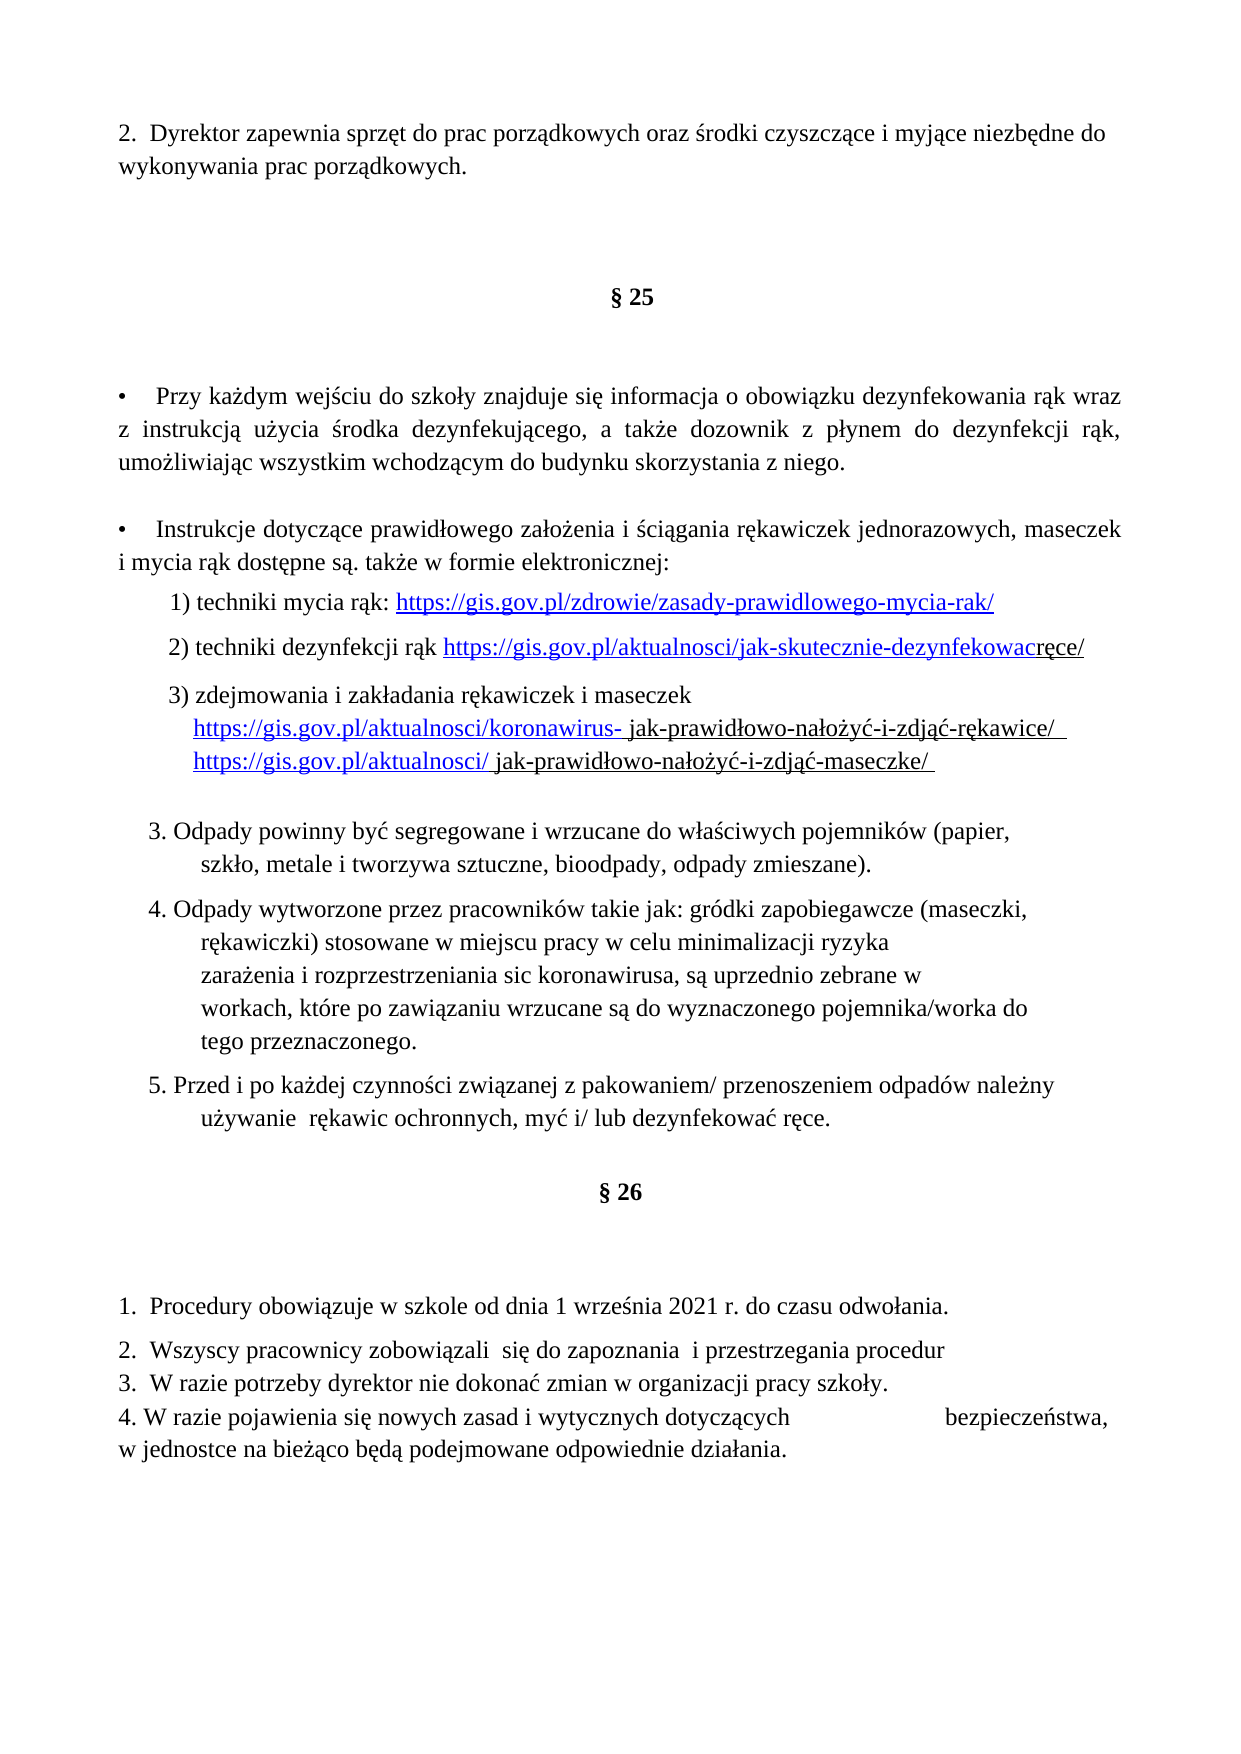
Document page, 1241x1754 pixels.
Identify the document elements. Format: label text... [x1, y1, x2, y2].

text 3) zdejmowania i zakładania rękawiczek i maseczek https://gis.gov.pl/aktualnosci/koronawirus- jak-prawidłowo-nałożyć-i-zdjąć-rękawice/ https://gis.gov.pl/aktualnosci/ jak-prawidłowo-nałożyć-i-zdjąć-maseczke/ [156, 680, 1099, 774]
list Przy każdym wejściu do szkoły znajduje się informacja o obowiązku dezynfekowania rąk wraz z instrukcją użycia środka dezynfekującego, a także dozownik z płynem do dezynfekcji rąk, umożliwiając wszystkim wchodzącym do budynku skorzystania z niego. [81, 381, 1122, 476]
text 4. W razie pojawienia się nowych zasad i wytycznych dotyczących bezpieczeństwa, w jednostce na bieżąco będą podejmowane odpowiednie działania. [118, 1402, 1122, 1463]
text 1) techniki mycia rąk: https://gis.gov.pl/zdrowie/zasady-prawidlowego-mycia-rak/ [163, 587, 1122, 616]
text 2. Wszyscy pracownicy zobowiązali się do zapoznania i przestrzegania procedur [118, 1336, 1122, 1364]
text 3. W razie potrzeby dyrektor nie dokonać zmian w organizacji pracy szkoły. [118, 1368, 1122, 1397]
text 2. Dyrektor zapewnia sprzęt do prac porządkowych oraz środki czyszczące i myjące niezbędne do wykonywania prac porządkowych. [118, 118, 1114, 180]
text 5. Przed i po każdej czynności związanej z pakowaniem/ przenoszeniem odpadów należny używanie rękawic ochronnych, myć i/ lub dezynfekować ręce. [148, 1070, 1114, 1132]
text 1. Procedury obowiązuje w szkole od dnia 1 września 2021 r. do czasu odwołania. [118, 1291, 1122, 1320]
text § 26 [118, 1177, 1122, 1206]
text 2) techniki dezynfekcji rąk https://gis.gov.pl/aktualnosci/jak-skutecznie-dezynfekowacręce/ [156, 632, 1092, 661]
list Instrukcje dotyczące prawidłowego założenia i ściągania rękawiczek jednorazowych, maseczek i mycia rąk dostępne są. także w formie elektronicznej: [81, 514, 1122, 576]
text 3. Odpady powinny być segregowane i wrzucane do właściwych pojemników (papier, szkło, metale i tworzywa sztuczne, bioodpady, odpady zmieszane). [148, 816, 1114, 878]
text 4. Odpady wytworzone przez pracowników takie jak: gródki zapobiegawcze (maseczki, rękawiczki) stosowane w miejscu pracy w celu minimalizacji ryzyka zarażenia i rozprzestrzeniania sic koronawirusa, są uprzednio zebrane w workach, które po zawiązaniu wrzucane są do wyznaczonego pojemnika/worka do tego przeznaczonego. [148, 894, 1114, 1054]
text § 25 [156, 282, 1114, 343]
